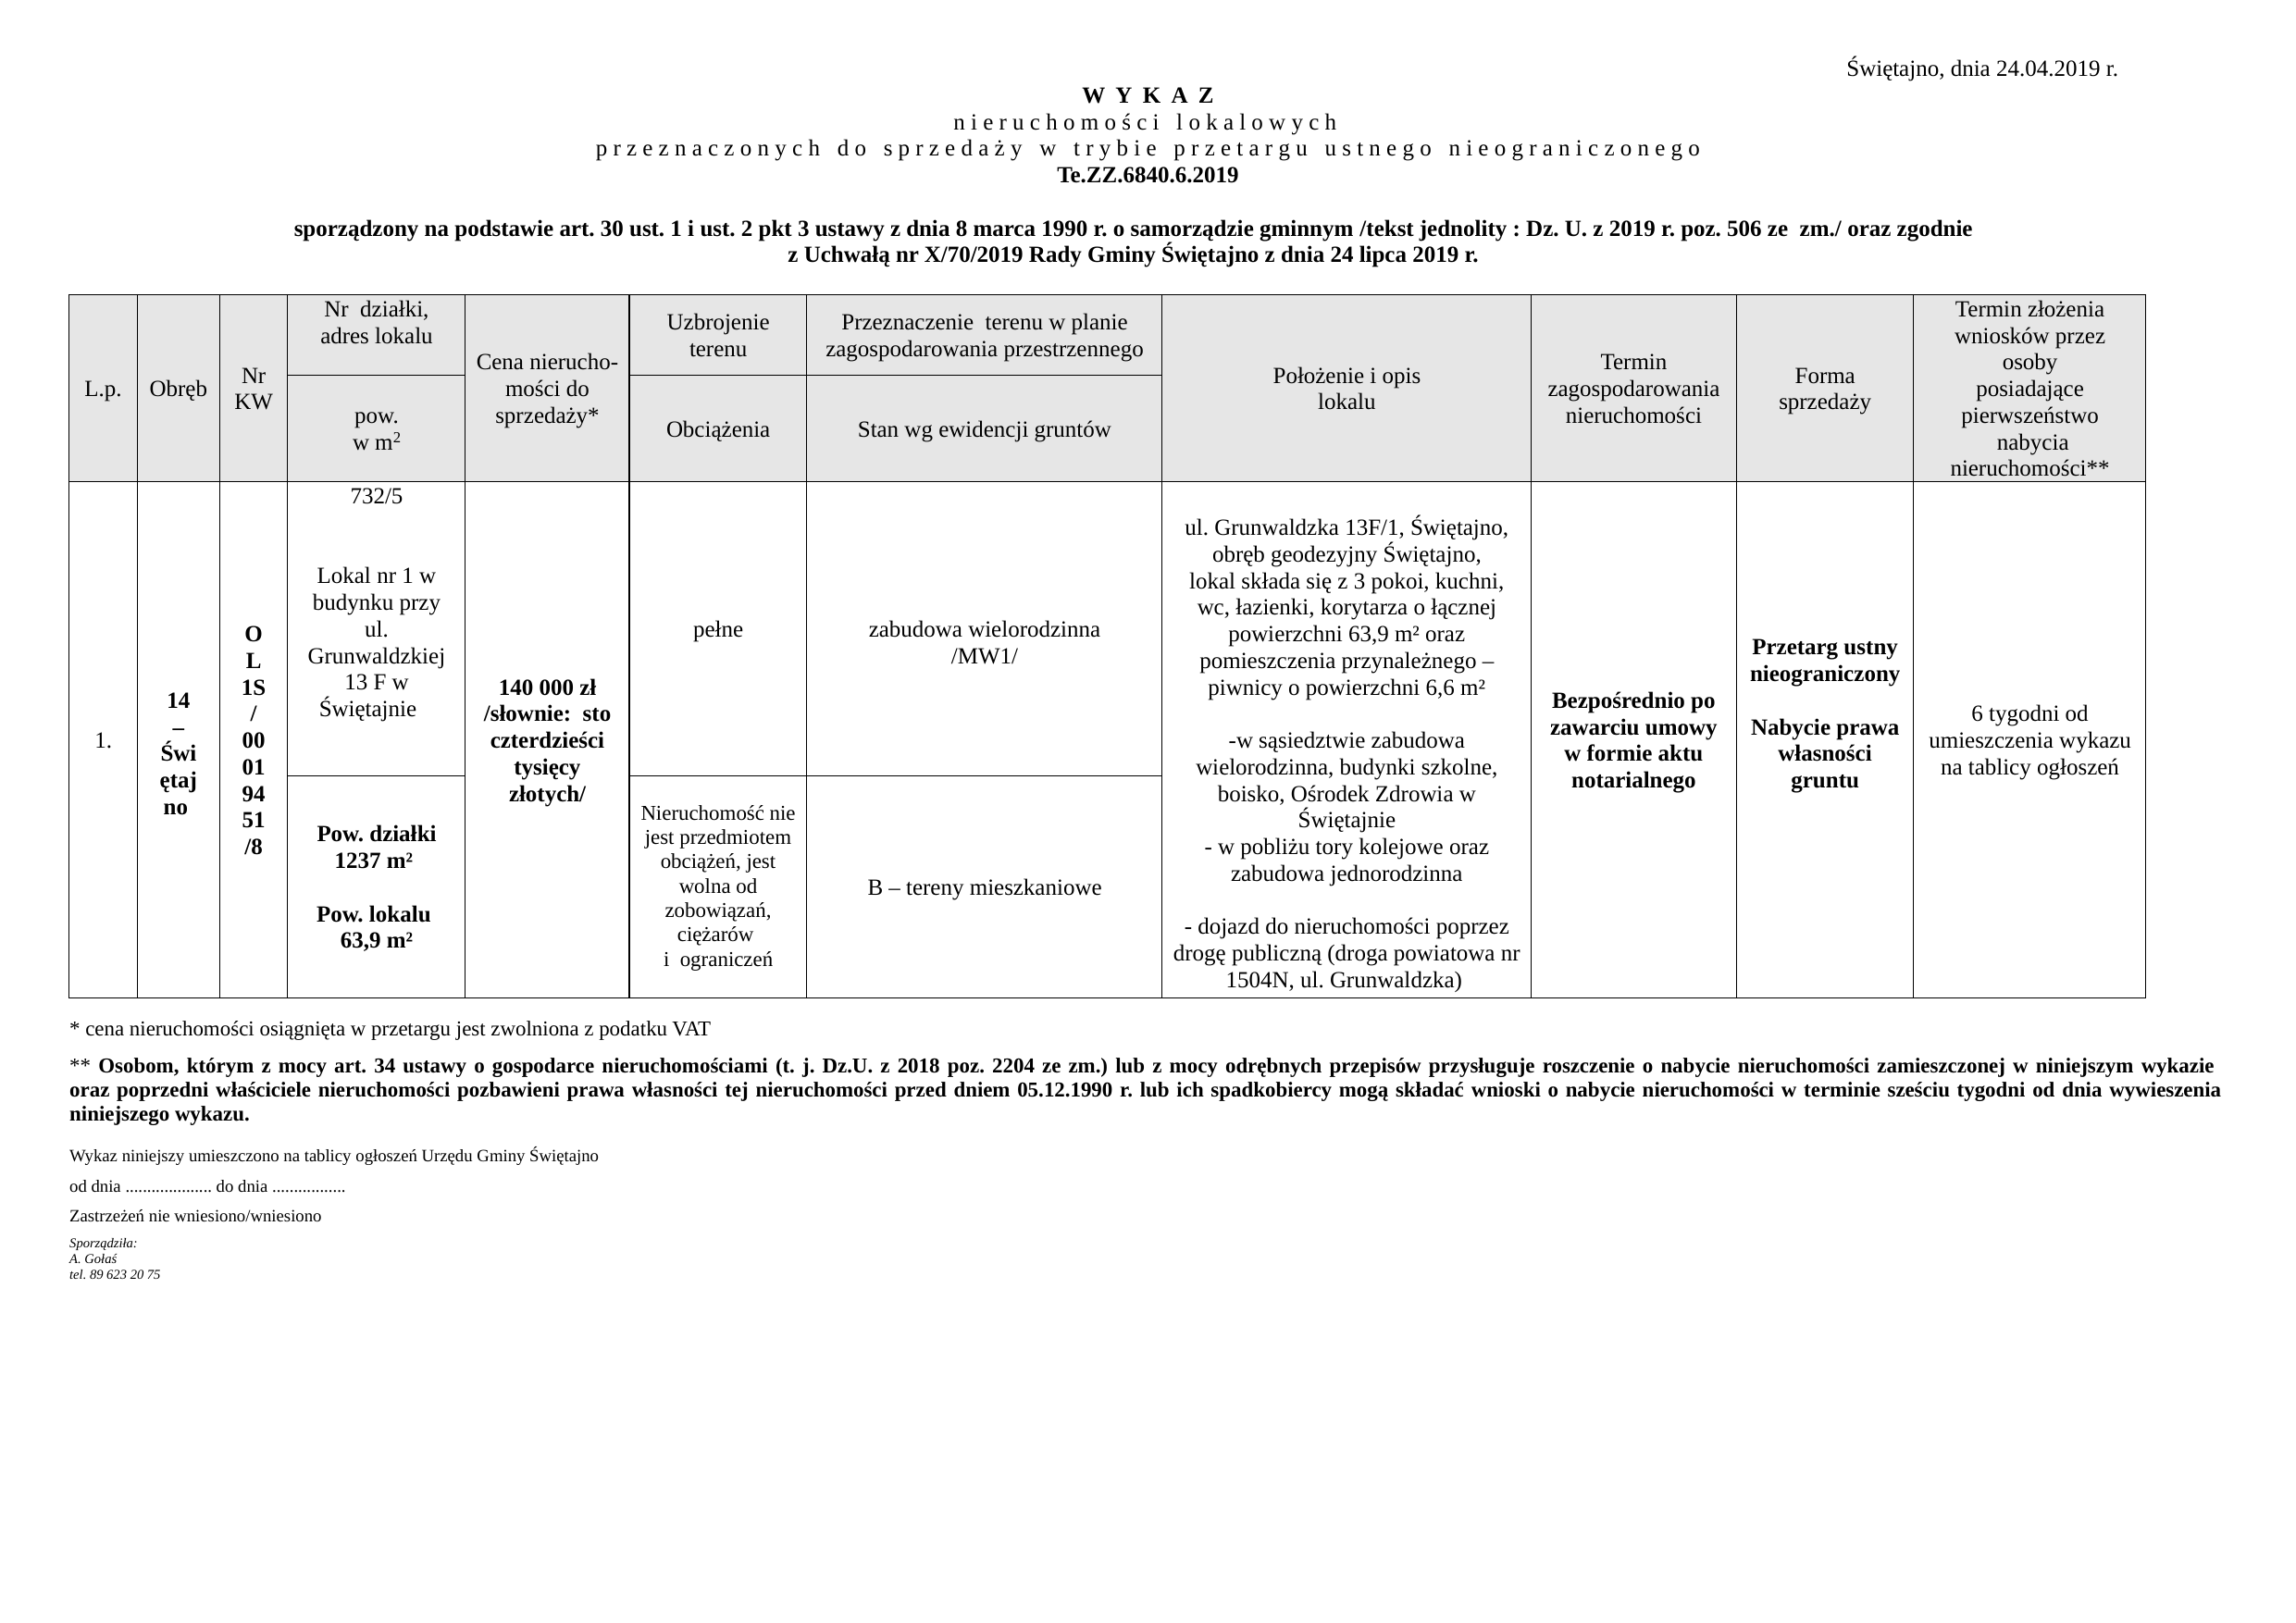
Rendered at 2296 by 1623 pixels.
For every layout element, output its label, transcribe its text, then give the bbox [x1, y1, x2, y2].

text Zastrzeżeń nie wniesiono/wniesiono [69, 1206, 2226, 1225]
table_cell 6 tygodni od umieszczenia wykazu na tablicy ogłoszeń [1914, 482, 2145, 997]
table_header Uzbrojenie terenu [630, 295, 806, 375]
table_cell OL1S/00019451/8 [220, 482, 287, 997]
text Te.ZZ.6840.6.2019 [69, 161, 2226, 188]
table_cell Stan wg ewidencji gruntów [807, 376, 1161, 481]
text tel. 89 623 20 75 [69, 1267, 2176, 1282]
table_header Termin zagospodarowania nieruchomości [1532, 295, 1736, 481]
table_cell 1. [69, 482, 137, 997]
table_cell ul. Grunwaldzka 13F/1, Świętajno, obręb geodezyjny Świętajno, lokal składa się z 3 pokoi, kuchni, wc, łazienki, korytarza o łącznej powierzchni 63,9 m² oraz pomieszczenia przynależnego – piwnicy o powierzchni 6,6 m² -w sąsiedztwie zabudowa wielorodzinna, budynki szkolne, boisko, Ośrodek Zdrowia w Świętajnie - w pobliżu tory kolejowe oraz zabudowa jednorodzinna - dojazd do nieruchomości poprzez drogę publiczną (droga powiatowa nr 1504N, ul. Grunwaldzka) [1162, 482, 1531, 997]
table_header Przeznaczenie terenu w planie zagospodarowania przestrzennego [807, 295, 1161, 375]
table_cell Nieruchomość nie jest przedmiotem obciążeń, jest wolna od zobowiązań, ciężarów i ograniczeń [630, 776, 806, 997]
table_cell pełne [630, 482, 806, 774]
table_header Położenie i opis lokalu [1162, 295, 1531, 481]
text od dnia .................... do dnia ................. [69, 1176, 2226, 1196]
table_cell 732/5 Lokal nr 1 w budynku przy ul. Grunwaldzkiej 13 F w Świętajnie [288, 482, 465, 774]
text A. Gołaś [69, 1251, 2226, 1267]
table_header Cena nierucho- mości do sprzedaży* [465, 295, 628, 481]
table_header Nr działki, adres lokalu [288, 295, 465, 375]
table_cell Pow. działki 1237 m² Pow. lokalu 63,9 m² [288, 776, 465, 997]
text n i e r u c h o m o ś c i l o k a l o w y c h p r z e z n a c z o n y c h d o s p r z e d a ż y w t r y b i e p r z e t a r g u u s t n e g o n i e o g r a n i c z o n e g o [69, 108, 2226, 161]
table_header Termin złożenia wniosków przez osoby posiadające pierwszeństwo nabycia nieruchomości** [1914, 295, 2145, 481]
text Świętajno, dnia 24.04.2019 r. [69, 55, 2226, 81]
table_cell Przetarg ustny nieograniczony Nabycie prawa własności gruntu [1737, 482, 1913, 997]
text Sporządziła: [69, 1235, 2226, 1251]
text ** Osobom, którym z mocy art. 34 ustawy o gospodarce nieruchomościami (t. j. Dz.U. z 2018 poz. 2204 ze zm.) lub z mocy odrębnych przepisów przysługuje roszczenie o nabycie nieruchomości zamieszczonej w niniejszym wykazie oraz poprzedni właściciele nieruchomości pozbawieni prawa własności tej nieruchomości przed dniem 05.12.1990 r. lub ich spadkobiercy mogą składać wnioski o nabycie nieruchomości w terminie sześciu tygodni od dnia wywieszenia niniejszego wykazu. [69, 1053, 2226, 1126]
text sporządzony na podstawie art. 30 ust. 1 i ust. 2 pkt 3 ustawy z dnia 8 marca 1990 r. o samorządzie gminnym /tekst jednolity : Dz. U. z 2019 r. poz. 506 ze zm./ oraz zgodnie z Uchwałą nr X/70/2019 Rady Gminy Świętajno z dnia 24 lipca 2019 r. [97, 215, 2176, 267]
table_header Nr KW [220, 295, 287, 481]
table_cell Bezpośrednio po zawarciu umowy w formie aktu notarialnego [1532, 482, 1736, 997]
table_cell zabudowa wielorodzinna /MW1/ [807, 482, 1161, 774]
table_header Obręb [138, 295, 219, 481]
text Wykaz niniejszy umieszczono na tablicy ogłoszeń Urzędu Gminy Świętajno [69, 1146, 2226, 1166]
text W Y K A Z [69, 81, 2226, 108]
table_header L.p. [69, 295, 137, 481]
table_cell 140 000 zł /słownie: sto czterdzieści tysięcy złotych/ [465, 482, 628, 997]
table_header Forma sprzedaży [1737, 295, 1913, 481]
table_cell pow. w m2 [288, 376, 465, 481]
text * cena nieruchomości osiągnięta w przetargu jest zwolniona z podatku VAT [69, 1016, 2226, 1040]
table_cell B – tereny mieszkaniowe [807, 776, 1161, 997]
table_cell Obciążenia [630, 376, 806, 481]
table_cell 14 – Świętajno [138, 482, 219, 997]
